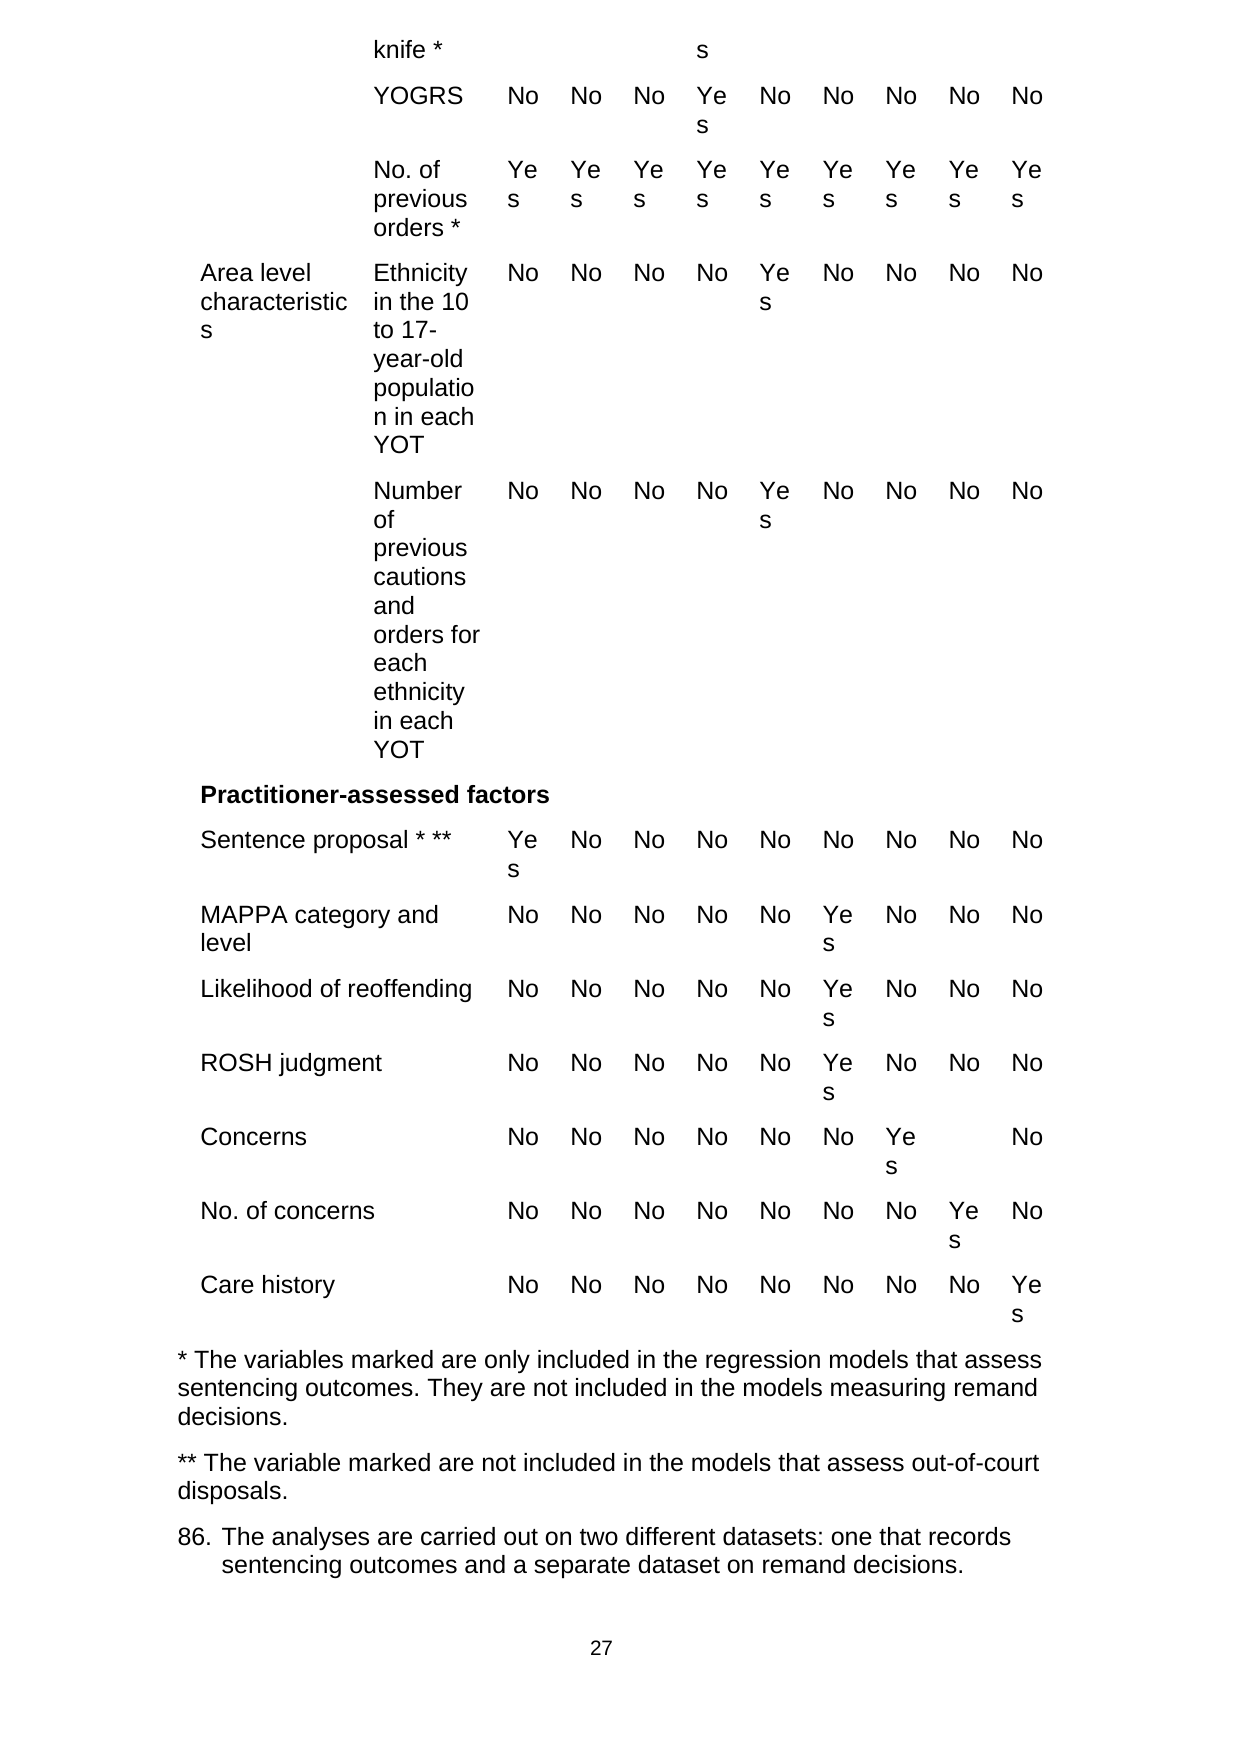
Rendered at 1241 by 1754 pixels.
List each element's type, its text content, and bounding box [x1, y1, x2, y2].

table_cell No [496, 1122, 559, 1196]
table_cell Sentence proposal * ** [189, 825, 496, 899]
text * The variables marked are only included in the regression models that assess sentencing outcomes. They are not included in the models measuring remand decisions. [177, 1344, 1063, 1431]
table_cell No [559, 476, 622, 780]
table_cell No [496, 900, 559, 974]
table_cell No [1000, 1048, 1063, 1122]
table_cell No [622, 1196, 685, 1270]
text ** The variable marked are not included in the models that assess out-of-court disposals. [177, 1447, 1063, 1505]
table_cell No [811, 1196, 874, 1270]
table_cell No [811, 1270, 874, 1344]
table_cell [559, 35, 622, 81]
table_cell No [748, 974, 811, 1048]
table_cell No [496, 81, 559, 155]
table_cell Concerns [189, 1122, 496, 1196]
table_cell No [559, 825, 622, 899]
table_cell No [685, 974, 748, 1048]
table_cell [874, 35, 937, 81]
table_cell Yes [496, 155, 559, 258]
table_cell Number of previous cautions and orders for each ethnicity in each YOT [362, 476, 496, 780]
table_cell No [1000, 1122, 1063, 1196]
table_cell Likelihood of reoffending [189, 974, 496, 1048]
table_cell s [685, 35, 748, 81]
table_cell Yes [748, 155, 811, 258]
table_cell No [811, 81, 874, 155]
table_cell No [496, 974, 559, 1048]
table_cell Yes [622, 155, 685, 258]
table_cell Yes [811, 1048, 874, 1122]
table_cell No [811, 825, 874, 899]
table_cell Yes [685, 81, 748, 155]
table_cell Yes [748, 476, 811, 780]
table_cell [189, 35, 362, 258]
table_cell No [874, 258, 937, 476]
table_cell No [748, 1048, 811, 1122]
table_cell No [685, 1270, 748, 1344]
table_cell Yes [559, 155, 622, 258]
table_cell No [496, 258, 559, 476]
table_cell No. of previous orders * [362, 155, 496, 258]
table_cell No [685, 258, 748, 476]
table_cell Yes [811, 974, 874, 1048]
table_cell No [685, 1196, 748, 1270]
table_cell No [874, 900, 937, 974]
table_cell [937, 1122, 1000, 1196]
table_cell No [622, 1270, 685, 1344]
table_cell No [559, 1048, 622, 1122]
table_cell No [622, 825, 685, 899]
table_cell No. of concerns [189, 1196, 496, 1270]
table_cell No [622, 1048, 685, 1122]
table_cell No [874, 81, 937, 155]
table_cell No [937, 974, 1000, 1048]
table_cell [1000, 35, 1063, 81]
table_cell No [622, 81, 685, 155]
table_cell No [685, 1048, 748, 1122]
table_cell Care history [189, 1270, 496, 1344]
table_cell No [937, 258, 1000, 476]
table_cell No [937, 81, 1000, 155]
table_cell No [1000, 825, 1063, 899]
table_cell No [1000, 476, 1063, 780]
table_cell Practitioner-assessed factors [189, 780, 1063, 825]
table_cell No [496, 1270, 559, 1344]
table_cell No [748, 900, 811, 974]
table_cell No [622, 1122, 685, 1196]
table_cell No [1000, 81, 1063, 155]
table_cell No [1000, 974, 1063, 1048]
table_cell No [1000, 1196, 1063, 1270]
table_cell No [937, 1270, 1000, 1344]
table_cell Yes [874, 155, 937, 258]
table_cell No [748, 1196, 811, 1270]
table_cell No [811, 1122, 874, 1196]
table_cell No [811, 258, 874, 476]
table_cell Yes [748, 258, 811, 476]
table_cell [811, 35, 874, 81]
table_cell Yes [811, 155, 874, 258]
table_cell [496, 35, 559, 81]
table_cell No [622, 974, 685, 1048]
table_cell No [874, 476, 937, 780]
table_cell No [937, 476, 1000, 780]
table_cell No [559, 1270, 622, 1344]
table_cell No [559, 1122, 622, 1196]
table_cell MAPPA category and level [189, 900, 496, 974]
table_cell Yes [874, 1122, 937, 1196]
table_cell No [559, 81, 622, 155]
table_cell No [748, 825, 811, 899]
table_cell knife * [362, 35, 496, 81]
table_cell No [559, 974, 622, 1048]
table_cell No [622, 258, 685, 476]
table_cell No [874, 1048, 937, 1122]
table_cell [748, 35, 811, 81]
table_cell No [874, 1196, 937, 1270]
table_cell Area level characteristics [189, 258, 362, 780]
table_cell No [874, 825, 937, 899]
table_cell Yes [811, 900, 874, 974]
table_cell Yes [685, 155, 748, 258]
table_cell No [874, 974, 937, 1048]
table_cell Yes [496, 825, 559, 899]
table_cell No [748, 81, 811, 155]
table_cell No [937, 1048, 1000, 1122]
table_cell Yes [937, 155, 1000, 258]
table_cell Yes [1000, 1270, 1063, 1344]
table_cell No [496, 476, 559, 780]
table_cell No [685, 825, 748, 899]
table_cell No [622, 476, 685, 780]
table_cell No [748, 1122, 811, 1196]
table_cell Yes [937, 1196, 1000, 1270]
table_cell Ethnicity in the 10 to 17-year-old population in each YOT [362, 258, 496, 476]
table_cell Yes [1000, 155, 1063, 258]
table_cell No [496, 1048, 559, 1122]
table_cell No [685, 900, 748, 974]
table_cell No [622, 900, 685, 974]
table_cell [937, 35, 1000, 81]
table_cell No [874, 1270, 937, 1344]
table_cell No [937, 900, 1000, 974]
table_cell No [685, 476, 748, 780]
table_cell No [1000, 900, 1063, 974]
table_cell YOGRS [362, 81, 496, 155]
table_cell No [559, 1196, 622, 1270]
list The analyses are carried out on two different datasets: one that records sentencing outcomes and a separate dataset on remand decisions. [177, 1522, 1063, 1579]
table_cell No [559, 900, 622, 974]
table_cell No [1000, 258, 1063, 476]
table_cell No [937, 825, 1000, 899]
table_cell No [685, 1122, 748, 1196]
table_cell [622, 35, 685, 81]
table_cell No [748, 1270, 811, 1344]
table_cell No [811, 476, 874, 780]
table_cell No [559, 258, 622, 476]
table_cell No [496, 1196, 559, 1270]
table_cell ROSH judgment [189, 1048, 496, 1122]
